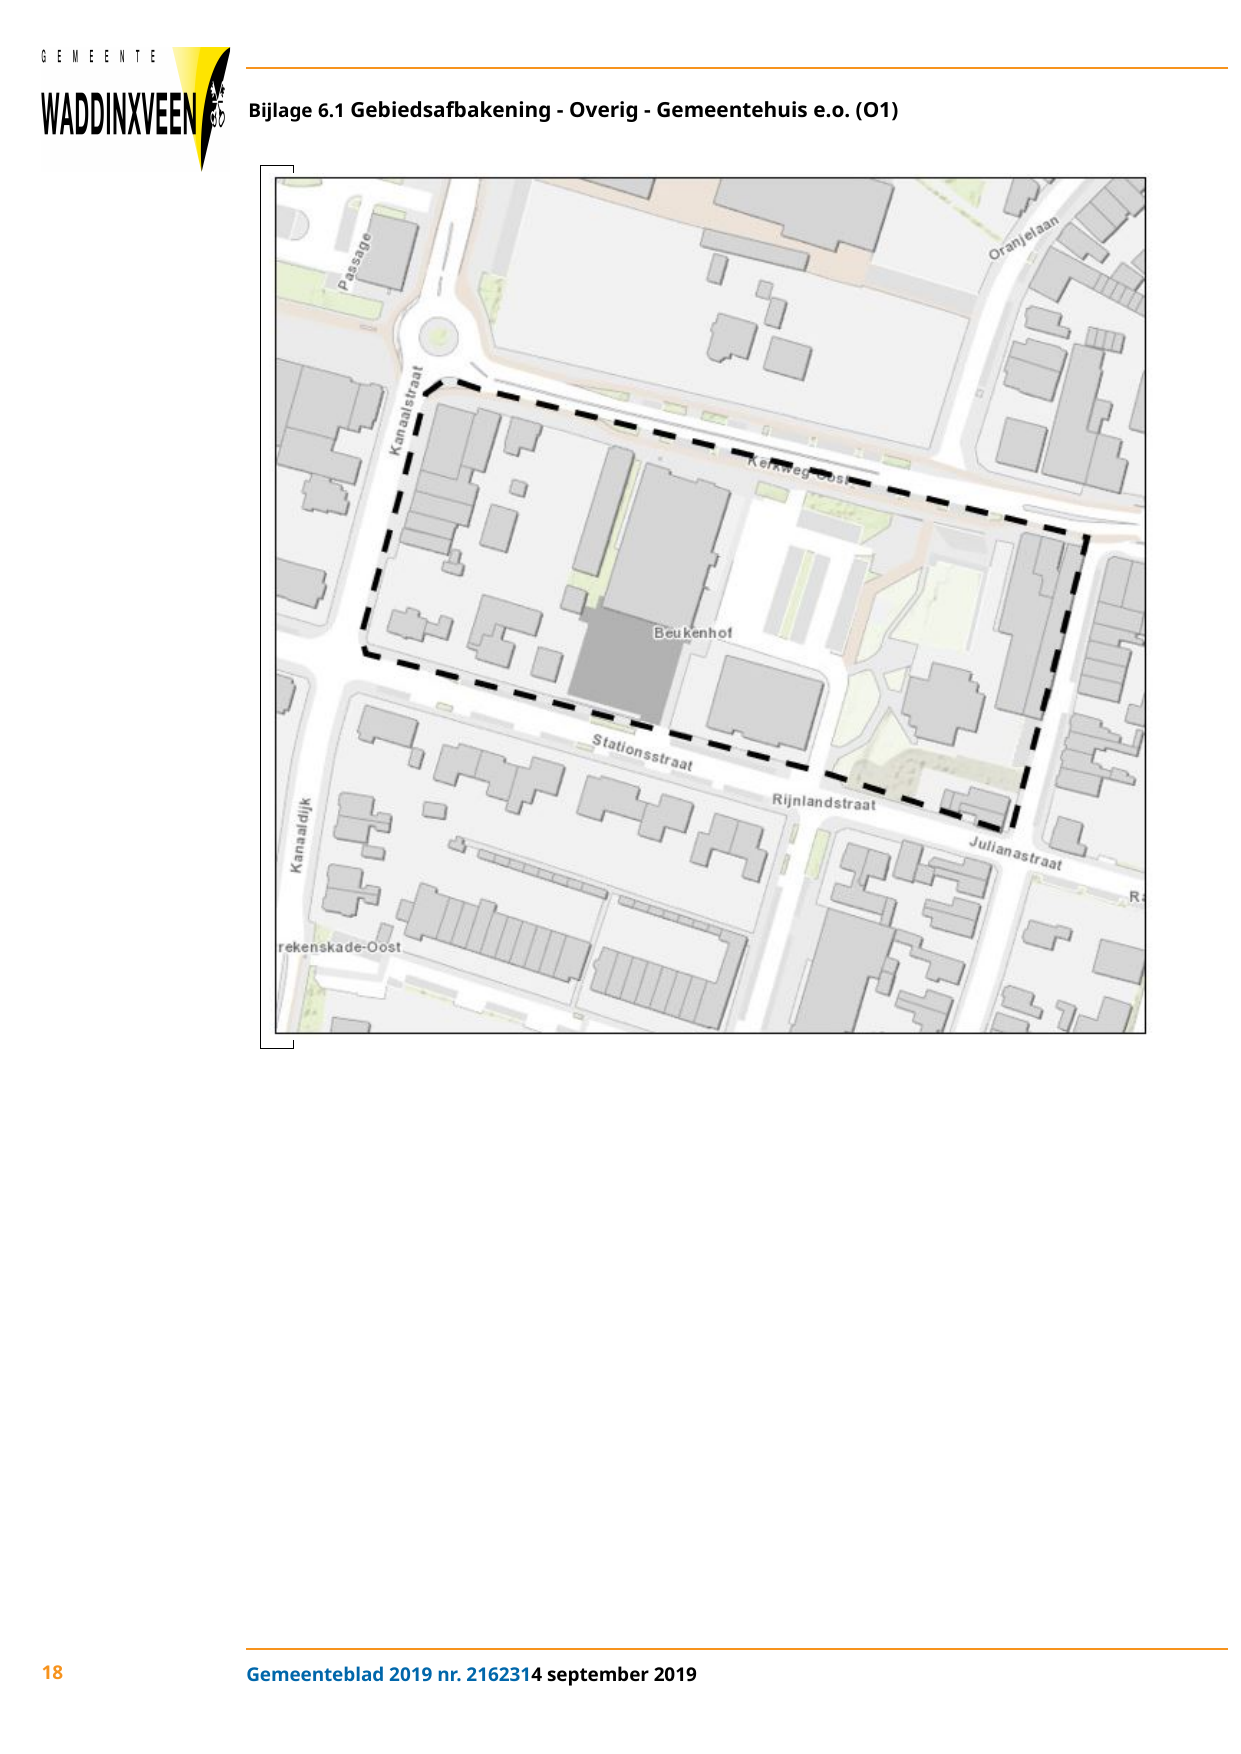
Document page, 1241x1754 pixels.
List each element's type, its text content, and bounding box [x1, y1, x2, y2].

text Bijlage 6.1 Gebiedsafbakening - Overig - Gemeentehuis e.o. (O1) [248, 95, 1152, 123]
picture [268, 173, 1155, 1040]
picture [41, 47, 231, 172]
